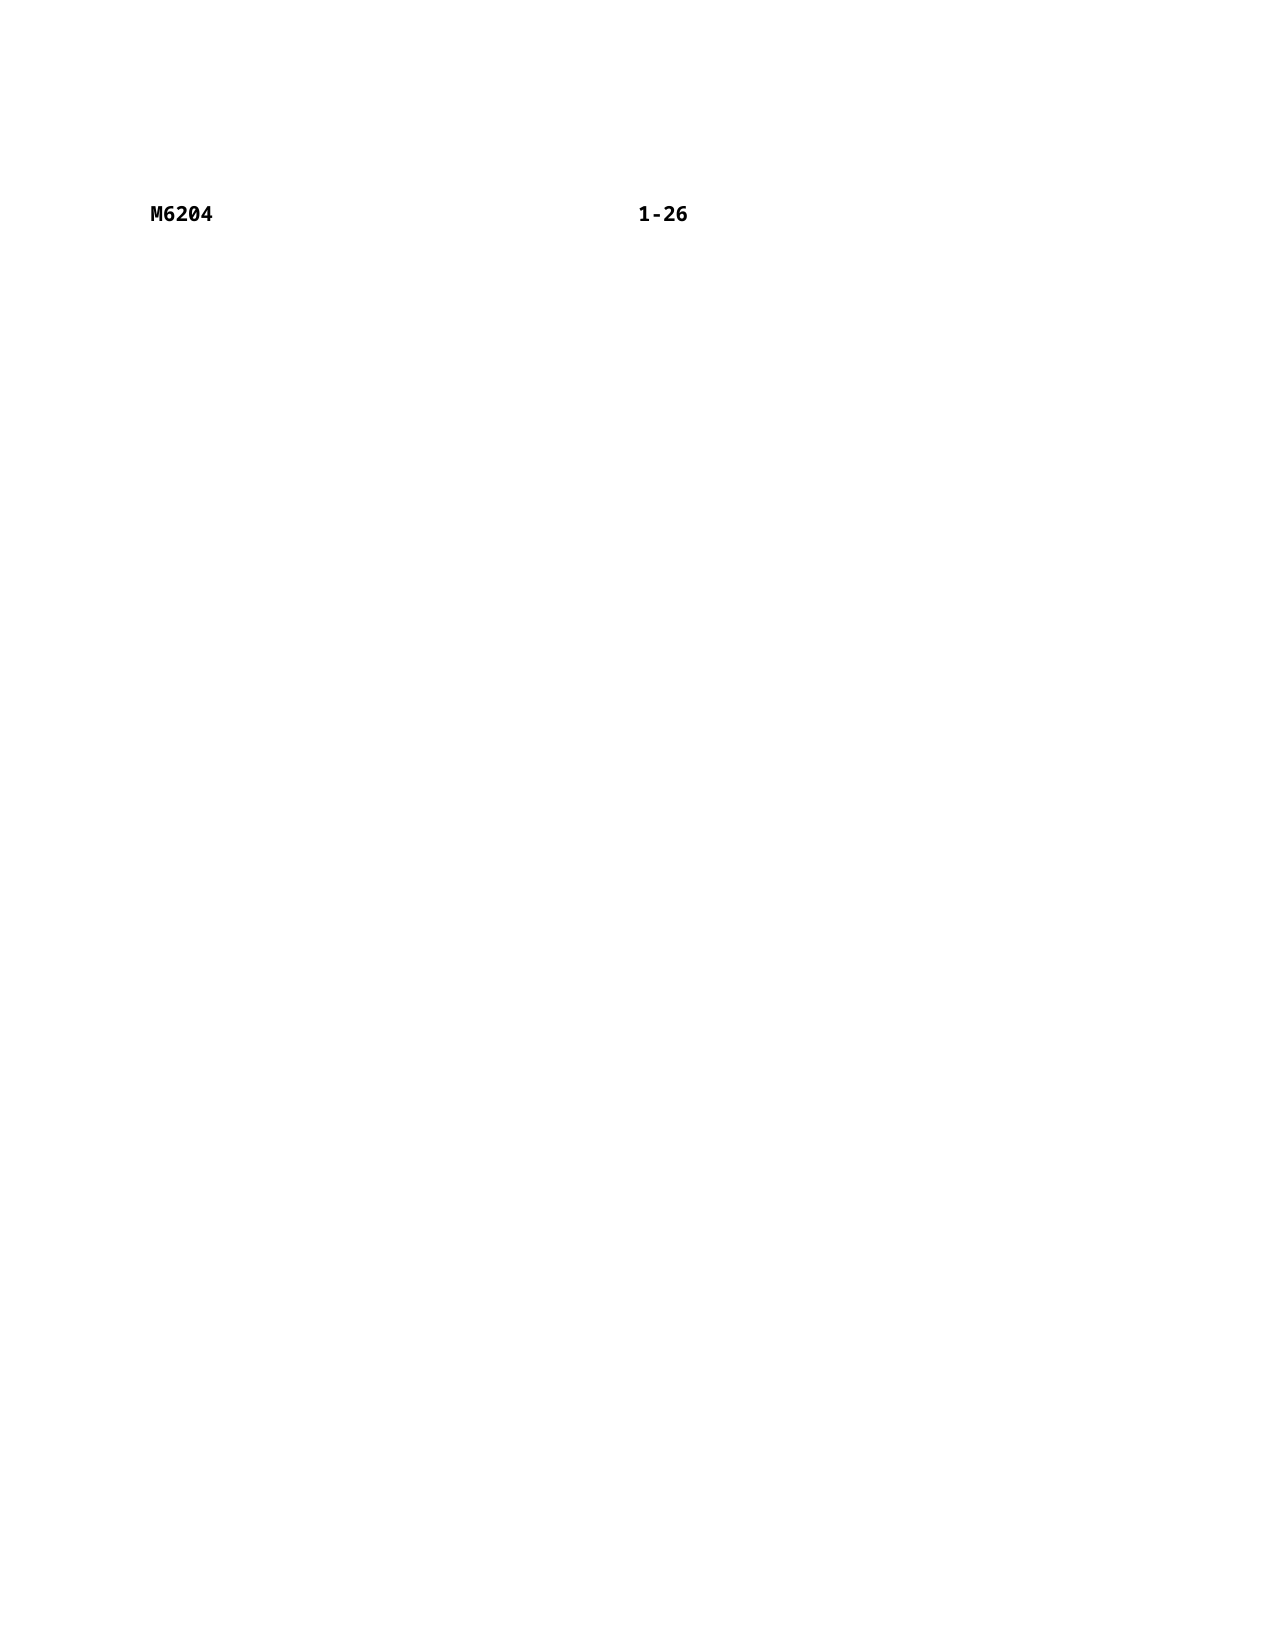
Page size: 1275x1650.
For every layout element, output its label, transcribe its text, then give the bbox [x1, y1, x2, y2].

text M6204 1-26 [38, 199, 1237, 228]
